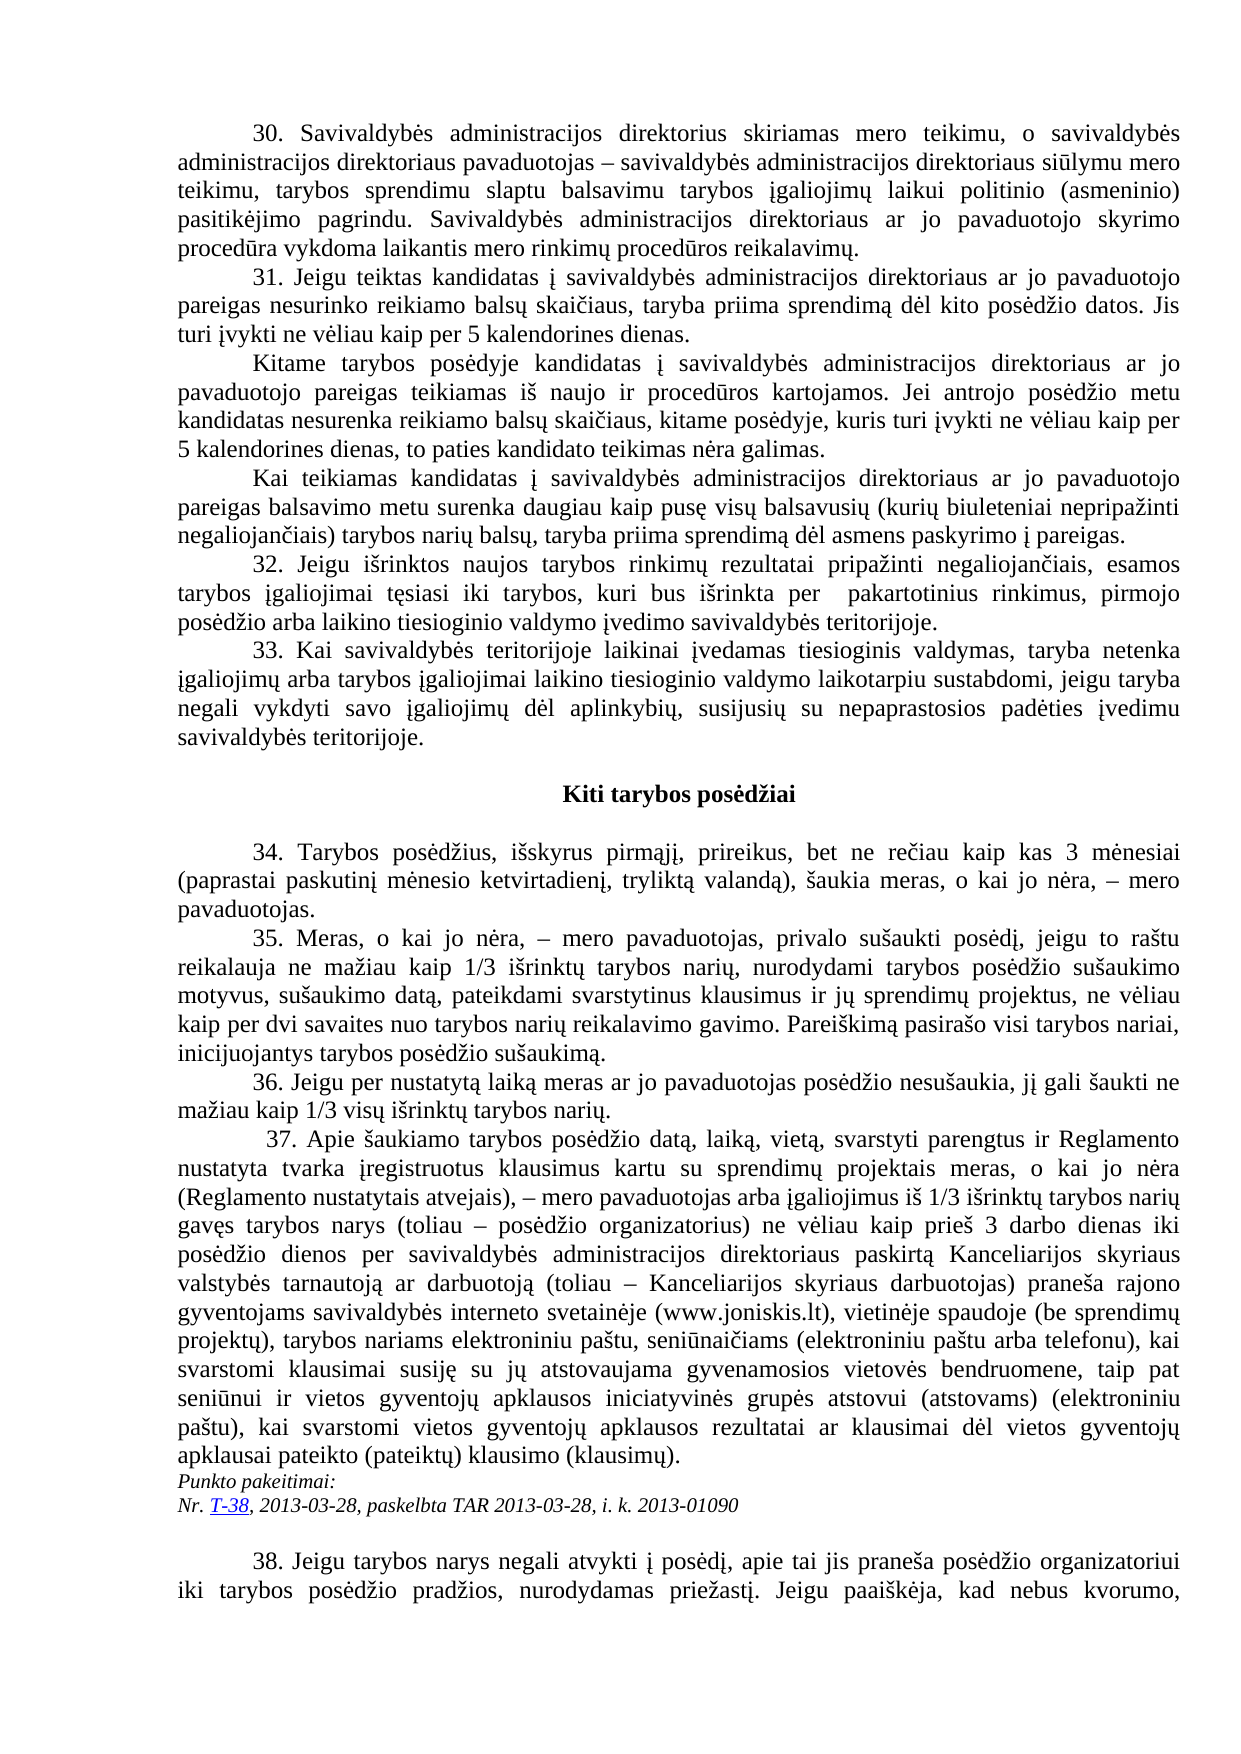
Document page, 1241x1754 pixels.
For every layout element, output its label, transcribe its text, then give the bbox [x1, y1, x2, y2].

text Kitame tarybos posėdyje kandidatas į savivaldybės administracijos direktoriaus ar jo pavaduotojo pareigas teikiamas iš naujo ir procedūros kartojamos. Jei antrojo posėdžio metu kandidatas nesurenka reikiamo balsų skaičiaus, kitame posėdyje, kuris turi įvykti ne vėliau kaip per 5 kalendorines dienas, to paties kandidato teikimas nėra galimas. [177, 348, 1181, 463]
text Kiti tarybos posėdžiai [177, 779, 1181, 808]
text 33. Kai savivaldybės teritorijoje laikinai įvedamas tiesioginis valdymas, taryba netenka įgaliojimų arba tarybos įgaliojimai laikino tiesioginio valdymo laikotarpiu sustabdomi, jeigu taryba negali vykdyti savo įgaliojimų dėl aplinkybių, susijusių su nepaprastosios padėties įvedimu savivaldybės teritorijoje. [177, 636, 1181, 751]
text 38. Jeigu tarybos narys negali atvykti į posėdį, apie tai jis praneša posėdžio organizatoriui iki tarybos posėdžio pradžios, nurodydamas priežastį. Jeigu paaiškėja, kad nebus kvorumo, [177, 1546, 1181, 1604]
text 30. Savivaldybės administracijos direktorius skiriamas mero teikimu, o savivaldybės administracijos direktoriaus pavaduotojas – savivaldybės administracijos direktoriaus siūlymu mero teikimu, tarybos sprendimu slaptu balsavimu tarybos įgaliojimų laikui politinio (asmeninio) pasitikėjimo pagrindu. Savivaldybės administracijos direktoriaus ar jo pavaduotojo skyrimo procedūra vykdoma laikantis mero rinkimų procedūros reikalavimų. [177, 118, 1181, 262]
text Nr. T-38, 2013-03-28, paskelbta TAR 2013-03-28, i. k. 2013-01090 [177, 1493, 1181, 1517]
text 32. Jeigu išrinktos naujos tarybos rinkimų rezultatai pripažinti negaliojančiais, esamos tarybos įgaliojimai tęsiasi iki tarybos, kuri bus išrinkta per pakartotinius rinkimus, pirmojo posėdžio arba laikino tiesioginio valdymo įvedimo savivaldybės teritorijoje. [177, 549, 1181, 636]
text 35. Meras, o kai jo nėra, – mero pavaduotojas, privalo sušaukti posėdį, jeigu to raštu reikalauja ne mažiau kaip 1/3 išrinktų tarybos narių, nurodydami tarybos posėdžio sušaukimo motyvus, sušaukimo datą, pateikdami svarstytinus klausimus ir jų sprendimų projektus, ne vėliau kaip per dvi savaites nuo tarybos narių reikalavimo gavimo. Pareiškimą pasirašo visi tarybos nariai, inicijuojantys tarybos posėdžio sušaukimą. [177, 923, 1181, 1067]
text 34. Tarybos posėdžius, išskyrus pirmąjį, prireikus, bet ne rečiau kaip kas 3 mėnesiai (paprastai paskutinį mėnesio ketvirtadienį, tryliktą valandą), šaukia meras, o kai jo nėra, – mero pavaduotojas. [177, 837, 1181, 923]
text Kai teikiamas kandidatas į savivaldybės administracijos direktoriaus ar jo pavaduotojo pareigas balsavimo metu surenka daugiau kaip pusę visų balsavusių (kurių biuleteniai nepripažinti negaliojančiais) tarybos narių balsų, taryba priima sprendimą dėl asmens paskyrimo į pareigas. [177, 463, 1181, 549]
text 36. Jeigu per nustatytą laiką meras ar jo pavaduotojas posėdžio nesušaukia, jį gali šaukti ne mažiau kaip 1/3 visų išrinktų tarybos narių. [177, 1067, 1181, 1124]
text 37. Apie šaukiamo tarybos posėdžio datą, laiką, vietą, svarstyti parengtus ir Reglamento nustatyta tvarka įregistruotus klausimus kartu su sprendimų projektais meras, o kai jo nėra (Reglamento nustatytais atvejais), – mero pavaduotojas arba įgaliojimus iš 1/3 išrinktų tarybos narių gavęs tarybos narys (toliau – posėdžio organizatorius) ne vėliau kaip prieš 3 darbo dienas iki posėdžio dienos per savivaldybės administracijos direktoriaus paskirtą Kanceliarijos skyriaus valstybės tarnautoją ar darbuotoją (toliau – Kanceliarijos skyriaus darbuotojas) praneša rajono gyventojams savivaldybės interneto svetainėje (www.joniskis.lt), vietinėje spaudoje (be sprendimų projektų), tarybos nariams elektroniniu paštu, seniūnaičiams (elektroniniu paštu arba telefonu), kai svarstomi klausimai susiję su jų atstovaujama gyvenamosios vietovės bendruomene, taip pat seniūnui ir vietos gyventojų apklausos iniciatyvinės grupės atstovui (atstovams) (elektroniniu paštu), kai svarstomi vietos gyventojų apklausos rezultatai ar klausimai dėl vietos gyventojų apklausai pateikto (pateiktų) klausimo (klausimų). [177, 1124, 1181, 1469]
text 31. Jeigu teiktas kandidatas į savivaldybės administracijos direktoriaus ar jo pavaduotojo pareigas nesurinko reikiamo balsų skaičiaus, taryba priima sprendimą dėl kito posėdžio datos. Jis turi įvykti ne vėliau kaip per 5 kalendorines dienas. [177, 262, 1181, 348]
text Punkto pakeitimai: [177, 1469, 1181, 1493]
